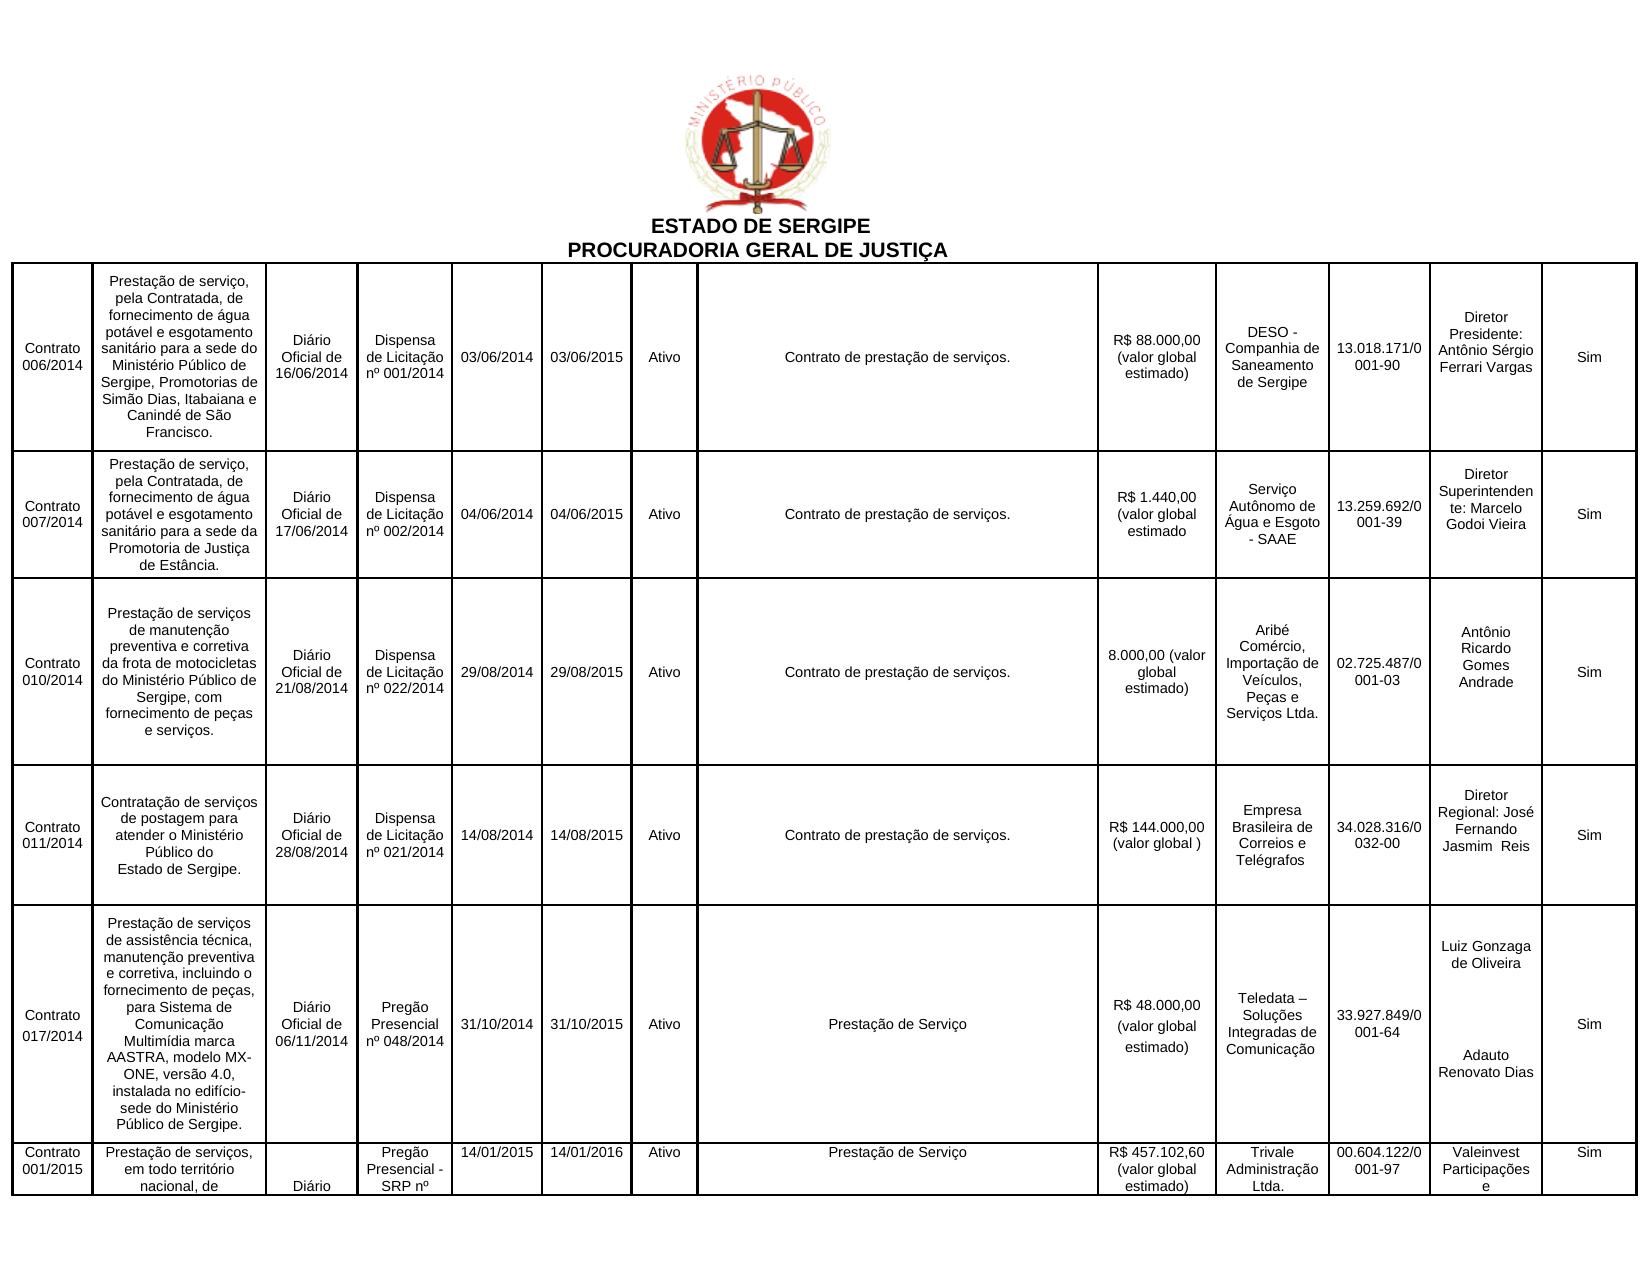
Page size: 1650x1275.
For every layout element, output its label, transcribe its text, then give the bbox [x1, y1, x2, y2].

table_cell Contrato 001/2015 [14, 1144, 91, 1194]
table_cell Contrato 010/2014 [14, 579, 91, 764]
table_cell 33.927.849/0001-64 [1330, 906, 1429, 1142]
table_cell Ativo [633, 766, 696, 904]
table_cell 04/06/2014 [453, 452, 541, 577]
table_cell Prestação de serviços de assistência técnica, manutenção preventiva e corretiva, incluindo o fornecimento de peças, para Sistema de Comunicação Multimídia marca AASTRA, modelo MX-ONE, versão 4.0, instalada no edifício-sede do Ministério Público de Sergipe. [94, 906, 265, 1142]
table_cell 29/08/2015 [543, 579, 630, 764]
table_cell Prestação de serviços, em todo território nacional, de [94, 1144, 265, 1194]
table_cell 13.259.692/0001-39 [1330, 452, 1429, 577]
table_cell Aribé Comércio, Importação de Veículos, Peças e Serviços Ltda. [1217, 579, 1328, 764]
table_cell DESO - Companhia de Saneamento de Sergipe [1217, 264, 1328, 449]
table_cell 31/10/2014 [453, 906, 541, 1142]
table_cell R$ 144.000,00 (valor global ) [1099, 766, 1215, 904]
table_cell Contrato de prestação de serviços. [699, 579, 1097, 764]
table_cell 34.028.316/0032-00 [1330, 766, 1429, 904]
table_cell Diário Oficial de 06/11/2014 [267, 906, 356, 1142]
table_cell Contrato de prestação de serviços. [699, 766, 1097, 904]
table_cell Diário Oficial de 17/06/2014 [267, 452, 356, 577]
table_cell Sim [1543, 579, 1635, 764]
table_cell Teledata – Soluções Integradas de Comunicação [1217, 906, 1328, 1142]
table_cell Sim [1543, 264, 1635, 449]
table_cell 14/01/2015 [453, 1144, 541, 1194]
table_cell 04/06/2015 [543, 452, 630, 577]
table_cell Prestação de serviço, pela Contratada, de fornecimento de água potável e esgotamento sanitário para a sede da Promotoria de Justiça de Estância. [94, 452, 265, 577]
table_cell Diário Oficial de 28/08/2014 [267, 766, 356, 904]
table_cell Sim [1543, 906, 1635, 1142]
table_cell Contrato de prestação de serviços. [699, 264, 1097, 449]
table_cell 03/06/2014 [453, 264, 541, 449]
table_cell 14/08/2014 [453, 766, 541, 904]
table_cell Ativo [633, 452, 696, 577]
table_cell 14/08/2015 [543, 766, 630, 904]
table_cell Trivale Administração Ltda. [1217, 1144, 1328, 1194]
table_cell Empresa Brasileira de Correios e Telégrafos [1217, 766, 1328, 904]
table_cell Diário Oficial de 21/08/2014 [267, 579, 356, 764]
table_cell 31/10/2015 [543, 906, 630, 1142]
table_cell 8.000,00 (valor global estimado) [1099, 579, 1215, 764]
table_cell Ativo [633, 1144, 696, 1194]
table_cell R$ 1.440,00 (valor global estimado [1099, 452, 1215, 577]
table_cell Diretor Regional: José Fernando Jasmim Reis [1431, 766, 1541, 904]
table_cell Prestação de Serviço [699, 1144, 1097, 1194]
table_cell Contrato 011/2014 [14, 766, 91, 904]
table_cell Pregão Presencial - SRP nº [359, 1144, 451, 1194]
table_cell 02.725.487/0001-03 [1330, 579, 1429, 764]
table_cell Contrato de prestação de serviços. [699, 452, 1097, 577]
table_cell Prestação de Serviço [699, 906, 1097, 1142]
table_cell Dispensa de Licitação nº 002/2014 [359, 452, 451, 577]
table_cell Sim [1543, 766, 1635, 904]
table_cell Prestação de serviço, pela Contratada, de fornecimento de água potável e esgotamento sanitário para a sede do Ministério Público de Sergipe, Promotorias de Simão Dias, Itabaiana e Canindé de São Francisco. [94, 264, 265, 449]
table_cell Diário [267, 1144, 356, 1194]
table_cell Ativo [633, 906, 696, 1142]
table_cell Dispensa de Licitação nº 022/2014 [359, 579, 451, 764]
table_cell Valeinvest Participações e [1431, 1144, 1541, 1194]
table_cell Diário Oficial de 16/06/2014 [267, 264, 356, 449]
table_cell R$ 88.000,00 (valor global estimado) [1099, 264, 1215, 449]
table_cell Contrato 006/2014 [14, 264, 91, 449]
table_cell 03/06/2015 [543, 264, 630, 449]
table_cell Contratação de serviços de postagem para atender o Ministério Público do Estado de Sergipe. [94, 766, 265, 904]
table_cell Ativo [633, 579, 696, 764]
table_cell Diretor Superintendente: Marcelo Godoi Vieira [1431, 452, 1541, 577]
table_cell Antônio Ricardo Gomes Andrade [1431, 579, 1541, 764]
table_cell Contrato 007/2014 [14, 452, 91, 577]
table_cell Luiz Gonzaga de Oliveira Adauto Renovato Dias [1431, 906, 1541, 1142]
table_cell Serviço Autônomo de Água e Esgoto - SAAE [1217, 452, 1328, 577]
table_cell R$ 457.102,60 (valor global estimado) [1099, 1144, 1215, 1194]
table_cell Pregão Presencial nº 048/2014 [359, 906, 451, 1142]
table_cell Sim [1543, 1144, 1635, 1194]
table_cell R$ 48.000,00 (valor global estimado) [1099, 906, 1215, 1142]
table_cell Dispensa de Licitação nº 021/2014 [359, 766, 451, 904]
table_cell 00.604.122/0001-97 [1330, 1144, 1429, 1194]
table_cell Prestação de serviços de manutenção preventiva e corretiva da frota de motocicletas do Ministério Público de Sergipe, com fornecimento de peças e serviços. [94, 579, 265, 764]
table_cell Dispensa de Licitação nº 001/2014 [359, 264, 451, 449]
table_cell Sim [1543, 452, 1635, 577]
table_cell Contrato 017/2014 [14, 906, 91, 1142]
table_cell 29/08/2014 [453, 579, 541, 764]
table_cell Diretor Presidente: Antônio Sérgio Ferrari Vargas [1431, 264, 1541, 449]
table_cell Ativo [633, 264, 696, 449]
table_cell 13.018.171/0001-90 [1330, 264, 1429, 449]
table_cell 14/01/2016 [543, 1144, 630, 1194]
